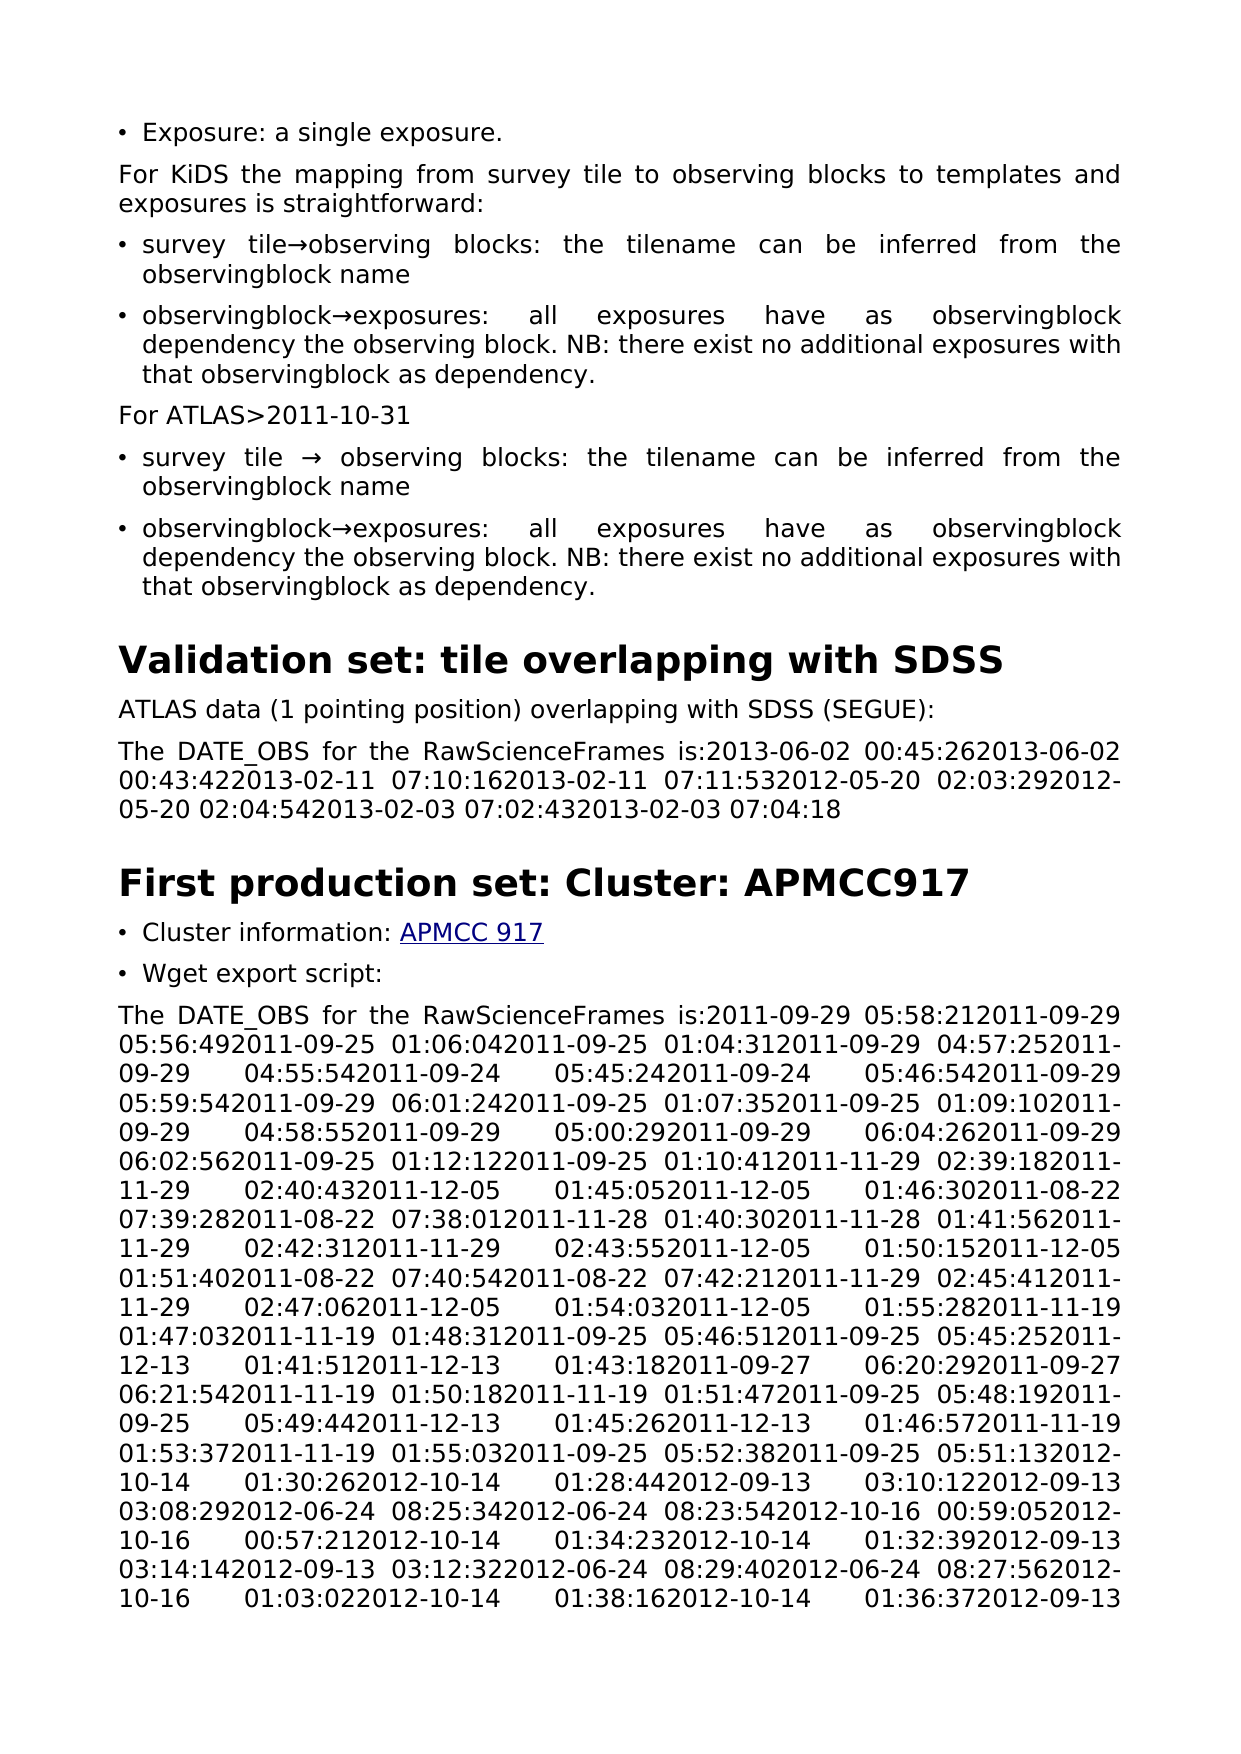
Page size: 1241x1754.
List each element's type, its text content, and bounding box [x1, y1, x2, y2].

text The DATE_OBS for the RawScienceFrames is:2011-09-29 05:58:212011-09-29 05:56:492011-09-25 01:06:042011-09-25 01:04:312011-09-29 04:57:252011-09-29 04:55:542011-09-24 05:45:242011-09-24 05:46:542011-09-29 05:59:542011-09-29 06:01:242011-09-25 01:07:352011-09-25 01:09:102011-09-29 04:58:552011-09-29 05:00:292011-09-29 06:04:262011-09-29 06:02:562011-09-25 01:12:122011-09-25 01:10:412011-11-29 02:39:182011-11-29 02:40:432011-12-05 01:45:052011-12-05 01:46:302011-08-22 07:39:282011-08-22 07:38:012011-11-28 01:40:302011-11-28 01:41:562011-11-29 02:42:312011-11-29 02:43:552011-12-05 01:50:152011-12-05 01:51:402011-08-22 07:40:542011-08-22 07:42:212011-11-29 02:45:412011-11-29 02:47:062011-12-05 01:54:032011-12-05 01:55:282011-11-19 01:47:032011-11-19 01:48:312011-09-25 05:46:512011-09-25 05:45:252011-12-13 01:41:512011-12-13 01:43:182011-09-27 06:20:292011-09-27 06:21:542011-11-19 01:50:182011-11-19 01:51:472011-09-25 05:48:192011-09-25 05:49:442011-12-13 01:45:262011-12-13 01:46:572011-11-19 01:53:372011-11-19 01:55:032011-09-25 05:52:382011-09-25 05:51:132012-10-14 01:30:262012-10-14 01:28:442012-09-13 03:10:122012-09-13 03:08:292012-06-24 08:25:342012-06-24 08:23:542012-10-16 00:59:052012-10-16 00:57:212012-10-14 01:34:232012-10-14 01:32:392012-09-13 03:14:142012-09-13 03:12:322012-06-24 08:29:402012-06-24 08:27:562012-10-16 01:03:022012-10-14 01:38:162012-10-14 01:36:372012-09-13 [118, 1001, 1122, 1614]
subtitle Validation set: tile overlapping with SDSS [118, 639, 1122, 683]
list observingblock→exposures: all exposures have as observingblock dependency the observing block. NB: there exist no additional exposures with that observingblock as dependency. [118, 301, 1122, 389]
list Exposure: a single exposure. [118, 118, 1122, 147]
list survey tile→observing blocks: the tilename can be inferred from the observingblock name [118, 231, 1122, 289]
list survey tile → observing blocks: the tilename can be inferred from the observingblock name [118, 443, 1122, 501]
text For KiDS the mapping from survey tile to observing blocks to templates and exposures is straightforward: [118, 160, 1122, 218]
text For ATLAS>2011-10-31 [118, 401, 1122, 431]
list observingblock→exposures: all exposures have as observingblock dependency the observing block. NB: there exist no additional exposures with that observingblock as dependency. [118, 514, 1122, 601]
list Wget export script: [118, 959, 1122, 989]
subtitle First production set: Cluster: APMCC917 [118, 862, 1122, 905]
text ATLAS data (1 pointing position) overlapping with SDSS (SEGUE): [118, 695, 1122, 724]
list Cluster information: APMCC 917 [118, 918, 1122, 947]
text The DATE_OBS for the RawScienceFrames is:2013-06-02 00:45:262013-06-02 00:43:422013-02-11 07:10:162013-02-11 07:11:532012-05-20 02:03:292012-05-20 02:04:542013-02-03 07:02:432013-02-03 07:04:18 [118, 737, 1122, 824]
